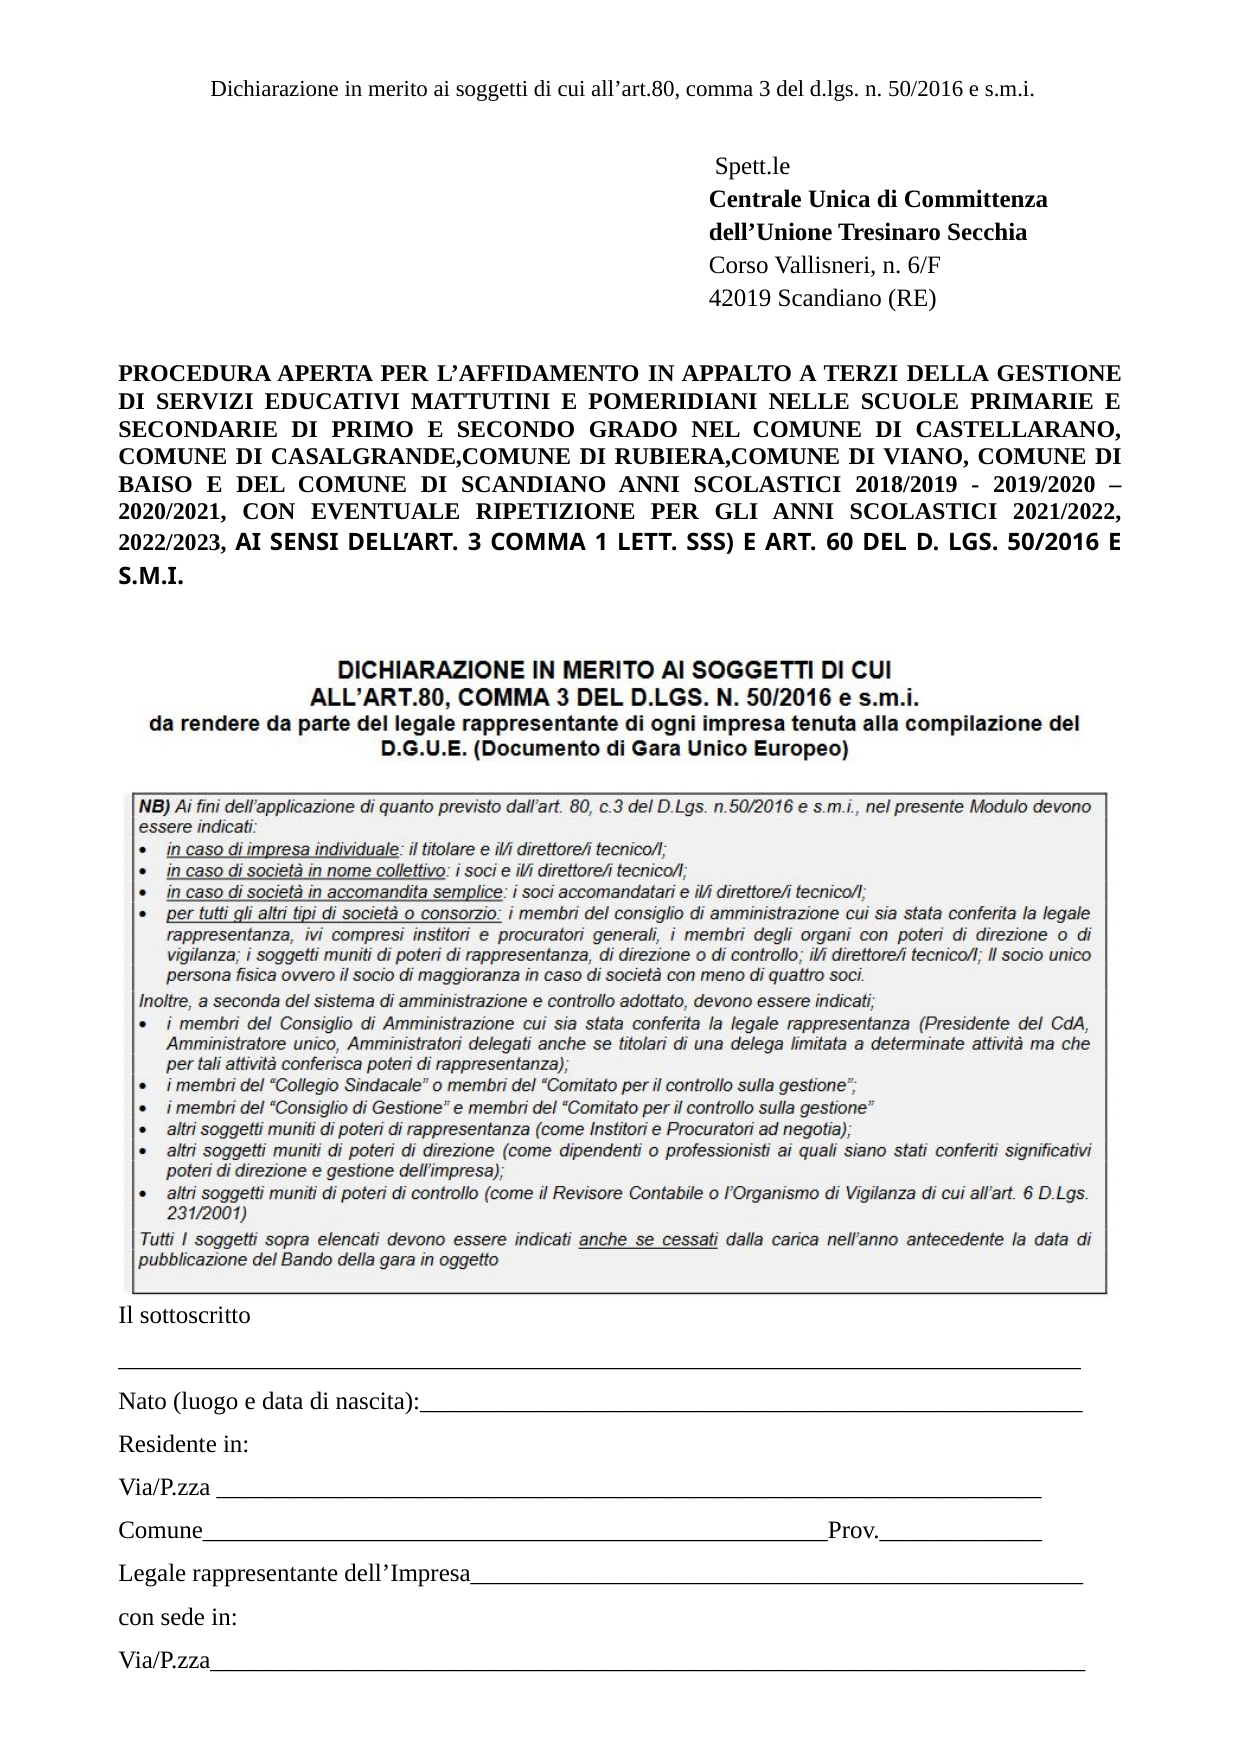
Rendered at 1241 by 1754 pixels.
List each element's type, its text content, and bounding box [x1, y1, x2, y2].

text Corso Vallisneri, n. 6/F [709, 250, 1122, 279]
text _____________________________________________________________________________ [118, 1343, 1122, 1372]
text Comune__________________________________________________Prov._____________ [118, 1515, 1122, 1544]
picture [118, 649, 1122, 1300]
text con sede in: [118, 1602, 1122, 1630]
text Spett.le [714, 151, 1122, 180]
text 42019 Scandiano (RE) [709, 283, 1116, 312]
text Via/P.zza __________________________________________________________________ [118, 1472, 1122, 1501]
text Nato (luogo e data di nascita):_____________________________________________________ [118, 1386, 1122, 1415]
text Residente in: [118, 1429, 1122, 1458]
text Via/P.zza______________________________________________________________________ [118, 1645, 1122, 1673]
text Centrale Unica di Committenza [709, 184, 1122, 213]
text dell’Unione Tresinaro Secchia [709, 217, 1122, 246]
text PROCEDURA APERTA PER L’AFFIDAMENTO IN APPALTO A TERZI DELLA GESTIONE DI SERVIZI EDUCATIVI MATTUTINI E POMERIDIANI NELLE SCUOLE PRIMARIE E SECONDARIE DI PRIMO E SECONDO GRADO NEL COMUNE DI CASTELLARANO, COMUNE DI CASALGRANDE,COMUNE DI RUBIERA,COMUNE DI VIANO, COMUNE DI BAISO E DEL COMUNE DI SCANDIANO ANNI SCOLASTICI 2018/2019 - 2019/2020 – 2020/2021, CON EVENTUALE RIPETIZIONE PER GLI ANNI SCOLASTICI 2021/2022, 2022/2023, AI SENSI DELL’ART. 3 comma 1 lett. sss) e art. 60 DEL D. LGS. 50/2016 e s.m.i. [118, 359, 1122, 592]
text Legale rappresentante dell’Impresa_________________________________________________ [118, 1558, 1122, 1587]
text Il sottoscritto [118, 1300, 1122, 1328]
